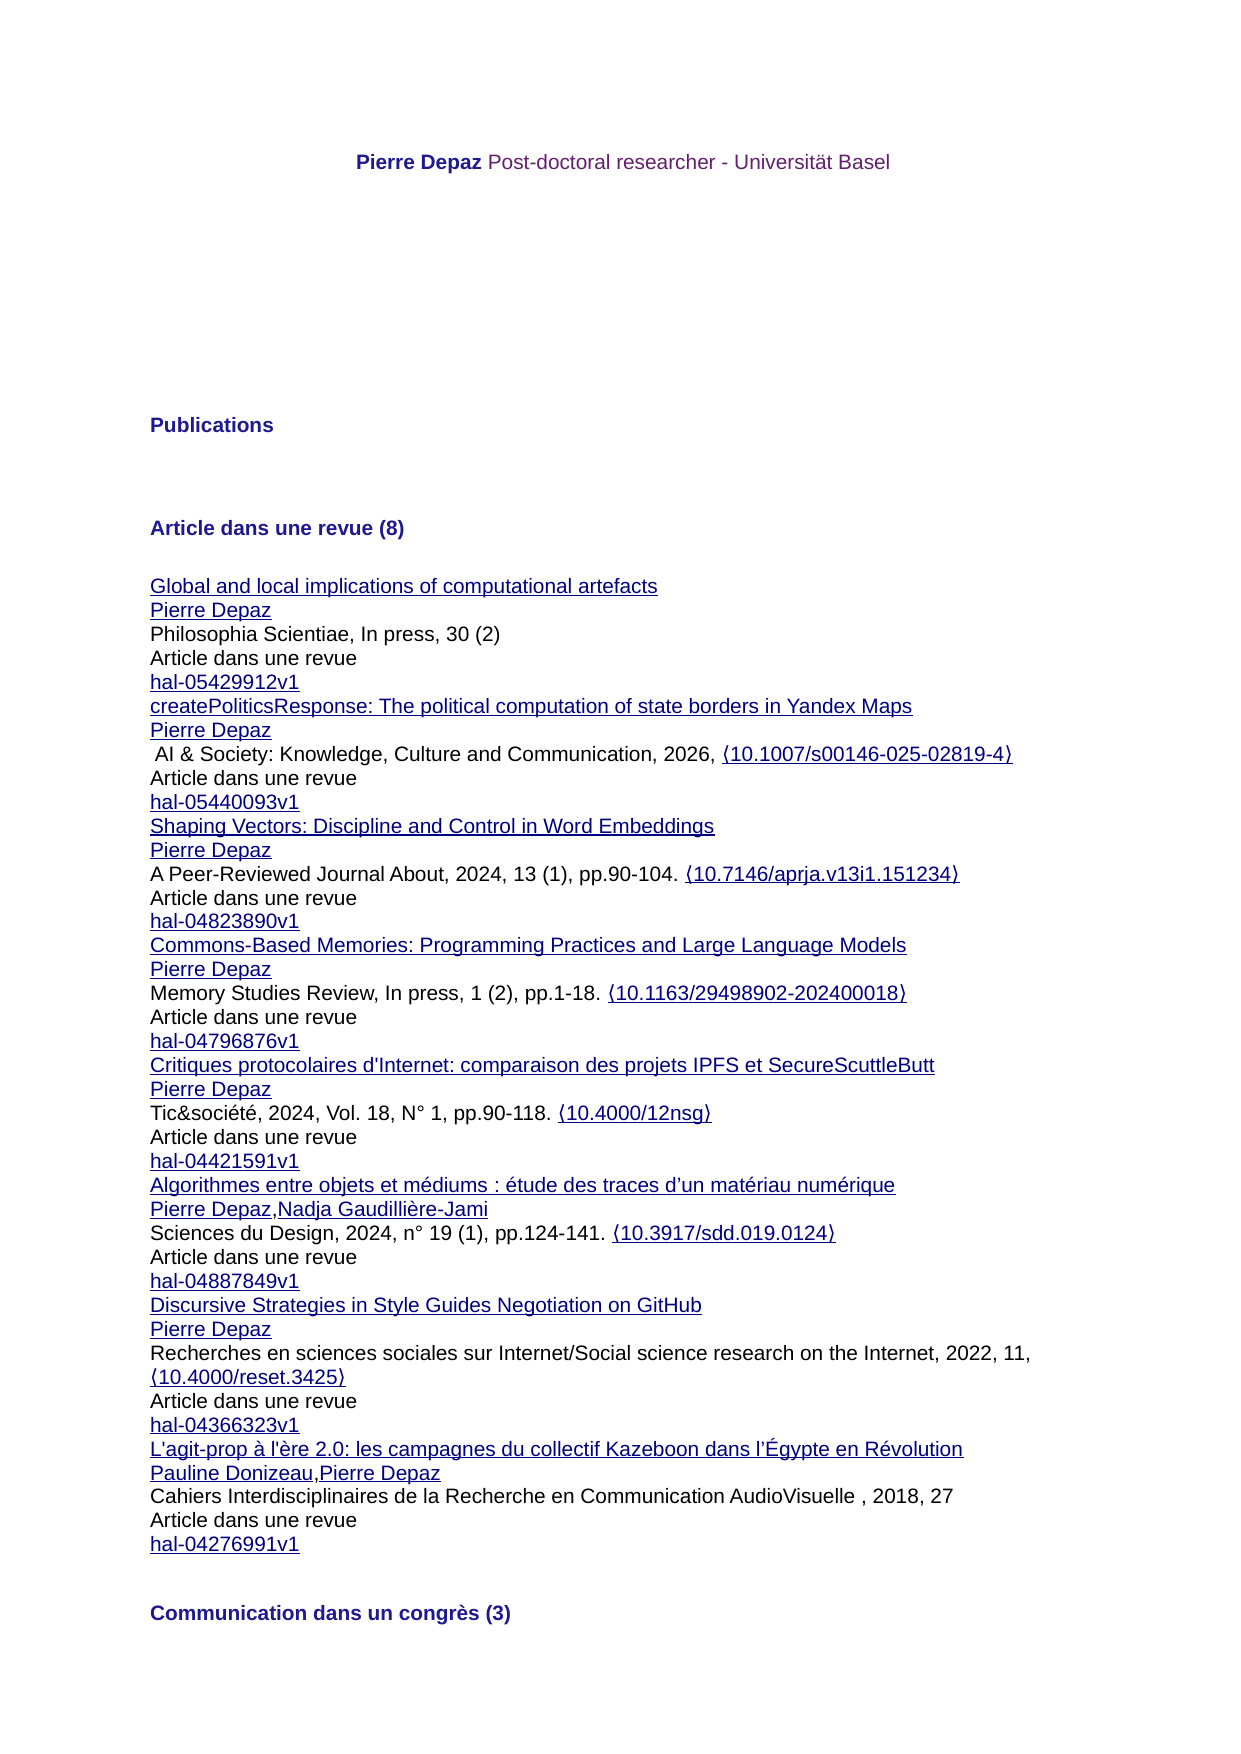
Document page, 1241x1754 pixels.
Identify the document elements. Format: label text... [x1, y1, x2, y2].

table_cell Critiques protocolaires d'Internet: comparaison des projets IPFS et SecureScuttleButt Pierre Depaz Tic&société, 2024, Vol. 18, N° 1, pp.90-118. ⟨10.4000/12nsg⟩ Article dans une revue hal-04421591v1 [150, 1053, 1090, 1173]
subtitle Pierre Depaz Post-doctoral researcher - Universität Basel [150, 150, 1090, 174]
table_cell Shaping Vectors: Discipline and Control in Word Embeddings Pierre Depaz A Peer-Reviewed Journal About, 2024, 13 (1), pp.90-104. ⟨10.7146/aprja.v13i1.151234⟩ Article dans une revue hal-04823890v1 [150, 814, 1090, 933]
subtitle Publications [150, 412, 1090, 436]
table_header Global and local implications of computational artefacts Pierre Depaz Philosophia Scientiae, In press, 30 (2) Article dans une revue hal-05429912v1 [150, 574, 1090, 694]
table_cell Discursive Strategies in Style Guides Negotiation on GitHub Pierre Depaz Recherches en sciences sociales sur Internet/Social science research on the Internet, 2022, 11, ⟨10.4000/reset.3425⟩ Article dans une revue hal-04366323v1 [150, 1293, 1090, 1436]
table_cell Algorithmes entre objets et médiums : étude des traces d’un matériau numérique Pierre Depaz,Nadja Gaudillière-Jami Sciences du Design, 2024, n° 19 (1), pp.124-141. ⟨10.3917/sdd.019.0124⟩ Article dans une revue hal-04887849v1 [150, 1173, 1090, 1293]
table_cell createPoliticsResponse: The political computation of state borders in Yandex Maps Pierre Depaz AI & Society: Knowledge, Culture and Communication, 2026, ⟨10.1007/s00146-025-02819-4⟩ Article dans une revue hal-05440093v1 [150, 694, 1090, 813]
table_cell Commons-Based Memories: Programming Practices and Large Language Models Pierre Depaz Memory Studies Review, In press, 1 (2), pp.1-18. ⟨10.1163/29498902-202400018⟩ Article dans une revue hal-04796876v1 [150, 933, 1090, 1053]
subtitle Article dans une revue (8) [150, 516, 1090, 539]
table_cell L'agit-prop à l'ère 2.0: les campagnes du collectif Kazeboon dans l’Égypte en Révolution Pauline Donizeau,Pierre Depaz Cahiers Interdisciplinaires de la Recherche en Communication AudioVisuelle , 2018, 27 Article dans une revue hal-04276991v1 [150, 1436, 1090, 1556]
subtitle Communication dans un congrès (3) [150, 1601, 1090, 1625]
